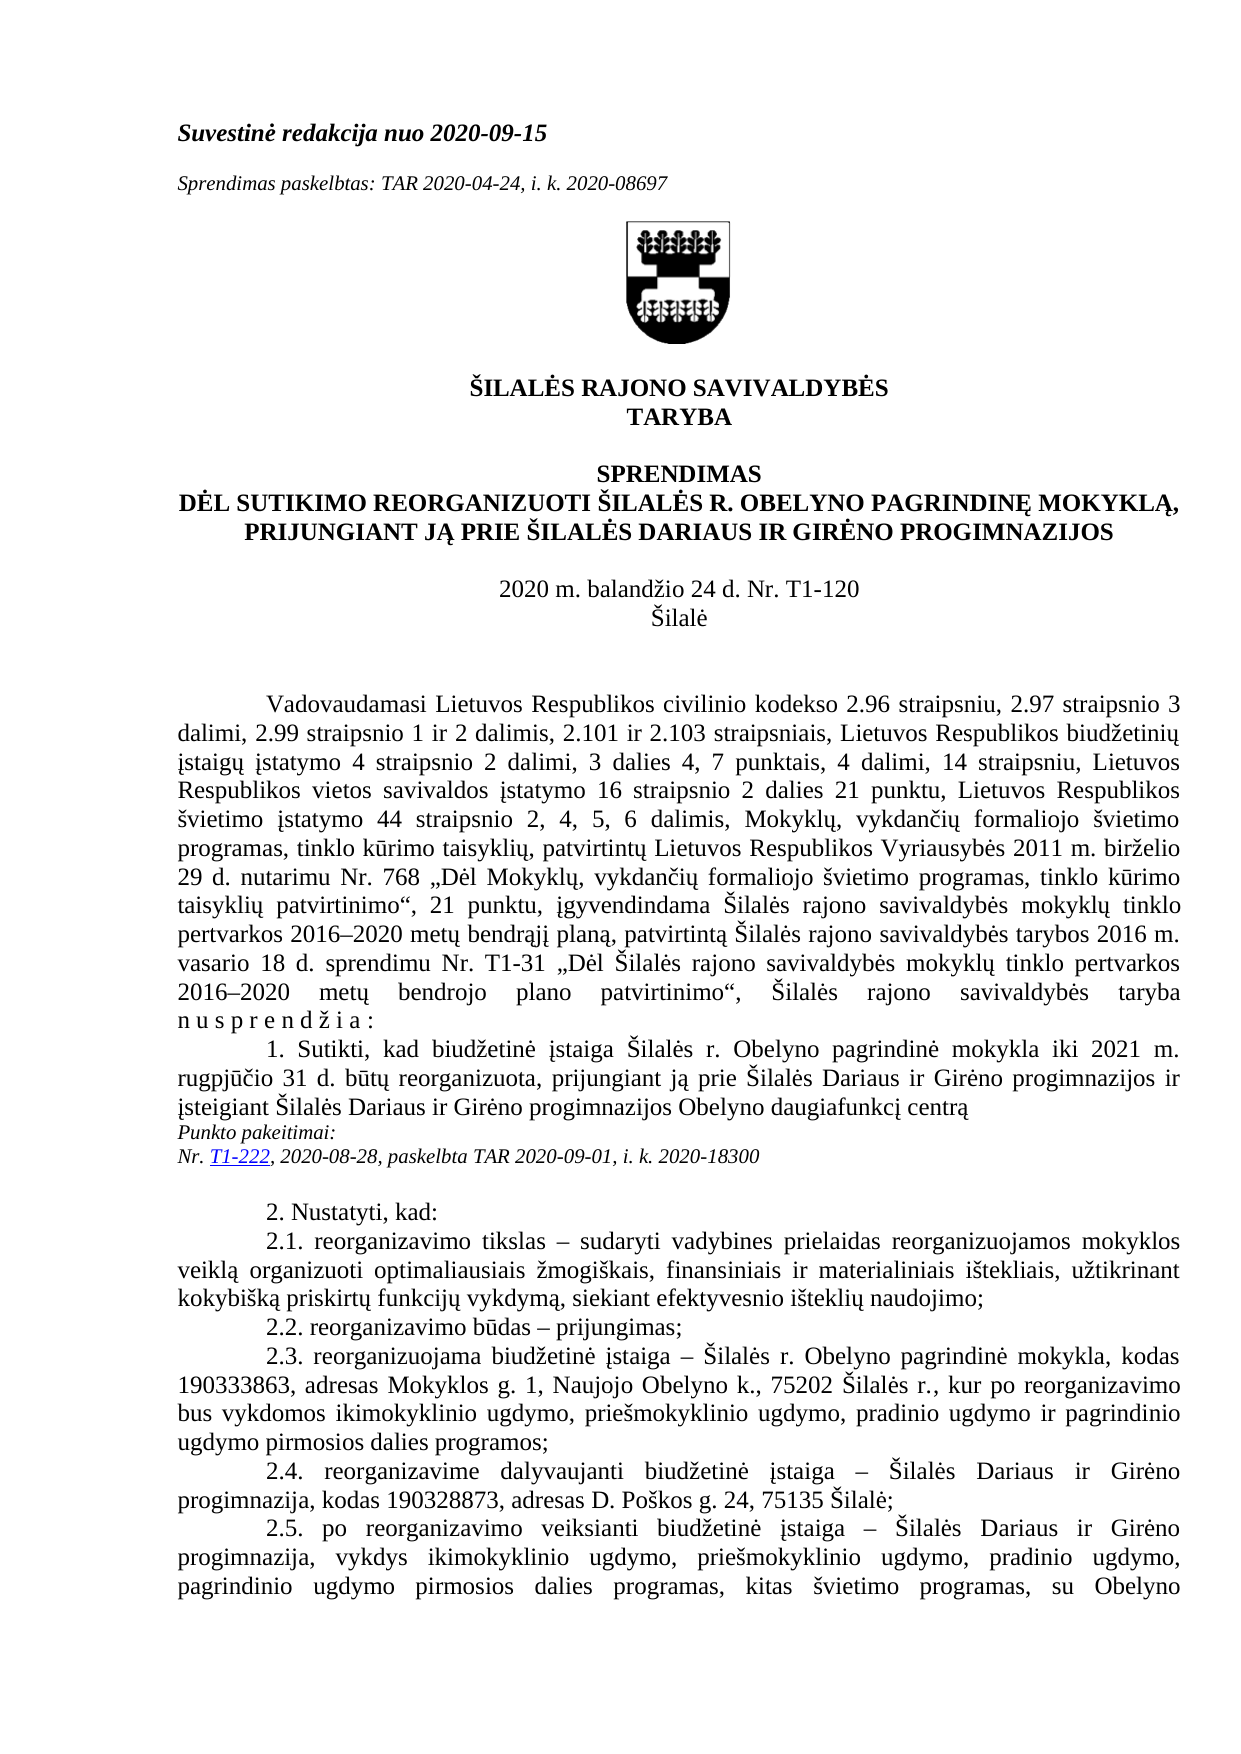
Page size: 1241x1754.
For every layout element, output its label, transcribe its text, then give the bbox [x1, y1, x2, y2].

text 2.4. reorganizavime dalyvaujanti biudžetinė įstaiga – Šilalės Dariaus ir Girėno progimnazija, kodas 190328873, adresas D. Poškos g. 24, 75135 Šilalė; [177, 1456, 1181, 1513]
text Nr. T1-222, 2020-08-28, paskelbta TAR 2020-09-01, i. k. 2020-18300 [177, 1144, 1181, 1168]
text Šilalė [177, 603, 1181, 632]
text Sprendimas paskelbtas: TAR 2020-04-24, i. k. 2020-08697 [177, 171, 1181, 195]
text Vadovaudamasi Lietuvos Respublikos civilinio kodekso 2.96 straipsniu, 2.97 straipsnio 3 dalimi, 2.99 straipsnio 1 ir 2 dalimis, 2.101 ir 2.103 straipsniais, Lietuvos Respublikos biudžetinių įstaigų įstatymo 4 straipsnio 2 dalimi, 3 dalies 4, 7 punktais, 4 dalimi, 14 straipsniu, Lietuvos Respublikos vietos savivaldos įstatymo 16 straipsnio 2 dalies 21 punktu, Lietuvos Respublikos švietimo įstatymo 44 straipsnio 2, 4, 5, 6 dalimis, Mokyklų, vykdančių formaliojo švietimo programas, tinklo kūrimo taisyklių, patvirtintų Lietuvos Respublikos Vyriausybės 2011 m. birželio 29 d. nutarimu Nr. 768 „Dėl Mokyklų, vykdančių formaliojo švietimo programas, tinklo kūrimo taisyklių patvirtinimo“, 21 punktu, įgyvendindama Šilalės rajono savivaldybės mokyklų tinklo pertvarkos 2016–2020 metų bendrąjį planą, patvirtintą Šilalės rajono savivaldybės tarybos 2016 m. vasario 18 d. sprendimu Nr. T1-31 „Dėl Šilalės rajono savivaldybės mokyklų tinklo pertvarkos 2016–2020 metų bendrojo plano patvirtinimo“, Šilalės rajono savivaldybės taryba nusprendžia: [177, 689, 1181, 1034]
text Punkto pakeitimai: [177, 1120, 1181, 1144]
text 2.2. reorganizavimo būdas – prijungimas; [177, 1312, 1181, 1341]
text TARYBA [177, 402, 1181, 430]
text 1. Sutikti, kad biudžetinė įstaiga Šilalės r. Obelyno pagrindinė mokykla iki 2021 m. rugpjūčio 31 d. būtų reorganizuota, prijungiant ją prie Šilalės Dariaus ir Girėno progimnazijos ir įsteigiant Šilalės Dariaus ir Girėno progimnazijos Obelyno daugiafunkcį centrą [177, 1034, 1181, 1120]
text 2.3. reorganizuojama biudžetinė įstaiga – Šilalės r. Obelyno pagrindinė mokykla, kodas 190333863, adresas Mokyklos g. 1, Naujojo Obelyno k., 75202 Šilalės r., kur po reorganizavimo bus vykdomos ikimokyklinio ugdymo, priešmokyklinio ugdymo, pradinio ugdymo ir pagrindinio ugdymo pirmosios dalies programos; [177, 1341, 1181, 1456]
text 2.5. po reorganizavimo veiksianti biudžetinė įstaiga – Šilalės Dariaus ir Girėno progimnazija, vykdys ikimokyklinio ugdymo, priešmokyklinio ugdymo, pradinio ugdymo, pagrindinio ugdymo pirmosios dalies programas, kitas švietimo programas, su Obelyno [177, 1513, 1181, 1600]
text DĖL SUTIKIMO REORGANIZUOTI ŠILALĖS R. OBELYNO PAGRINDINĘ MOKYKLĄ, PRIJUNGIANT JĄ PRIE ŠILALĖS DARIAUS IR GIRĖNO PROGIMNAZIJOS [177, 488, 1181, 545]
text ŠILALĖS RAJONO SAVIVALDYBĖS [177, 373, 1181, 402]
text 2020 m. balandžio 24 d. Nr. T1-120 [177, 574, 1181, 603]
text Suvestinė redakcija nuo 2020-09-15 [177, 118, 1181, 147]
text 2.1. reorganizavimo tikslas – sudaryti vadybines prielaidas reorganizuojamos mokyklos veiklą organizuoti optimaliausiais žmogiškais, finansiniais ir materialiniais ištekliais, užtikrinant kokybišką priskirtų funkcijų vykdymą, siekiant efektyvesnio išteklių naudojimo; [177, 1226, 1181, 1312]
text 2. Nustatyti, kad: [177, 1197, 1181, 1226]
text SPRENDIMAS [177, 459, 1181, 488]
